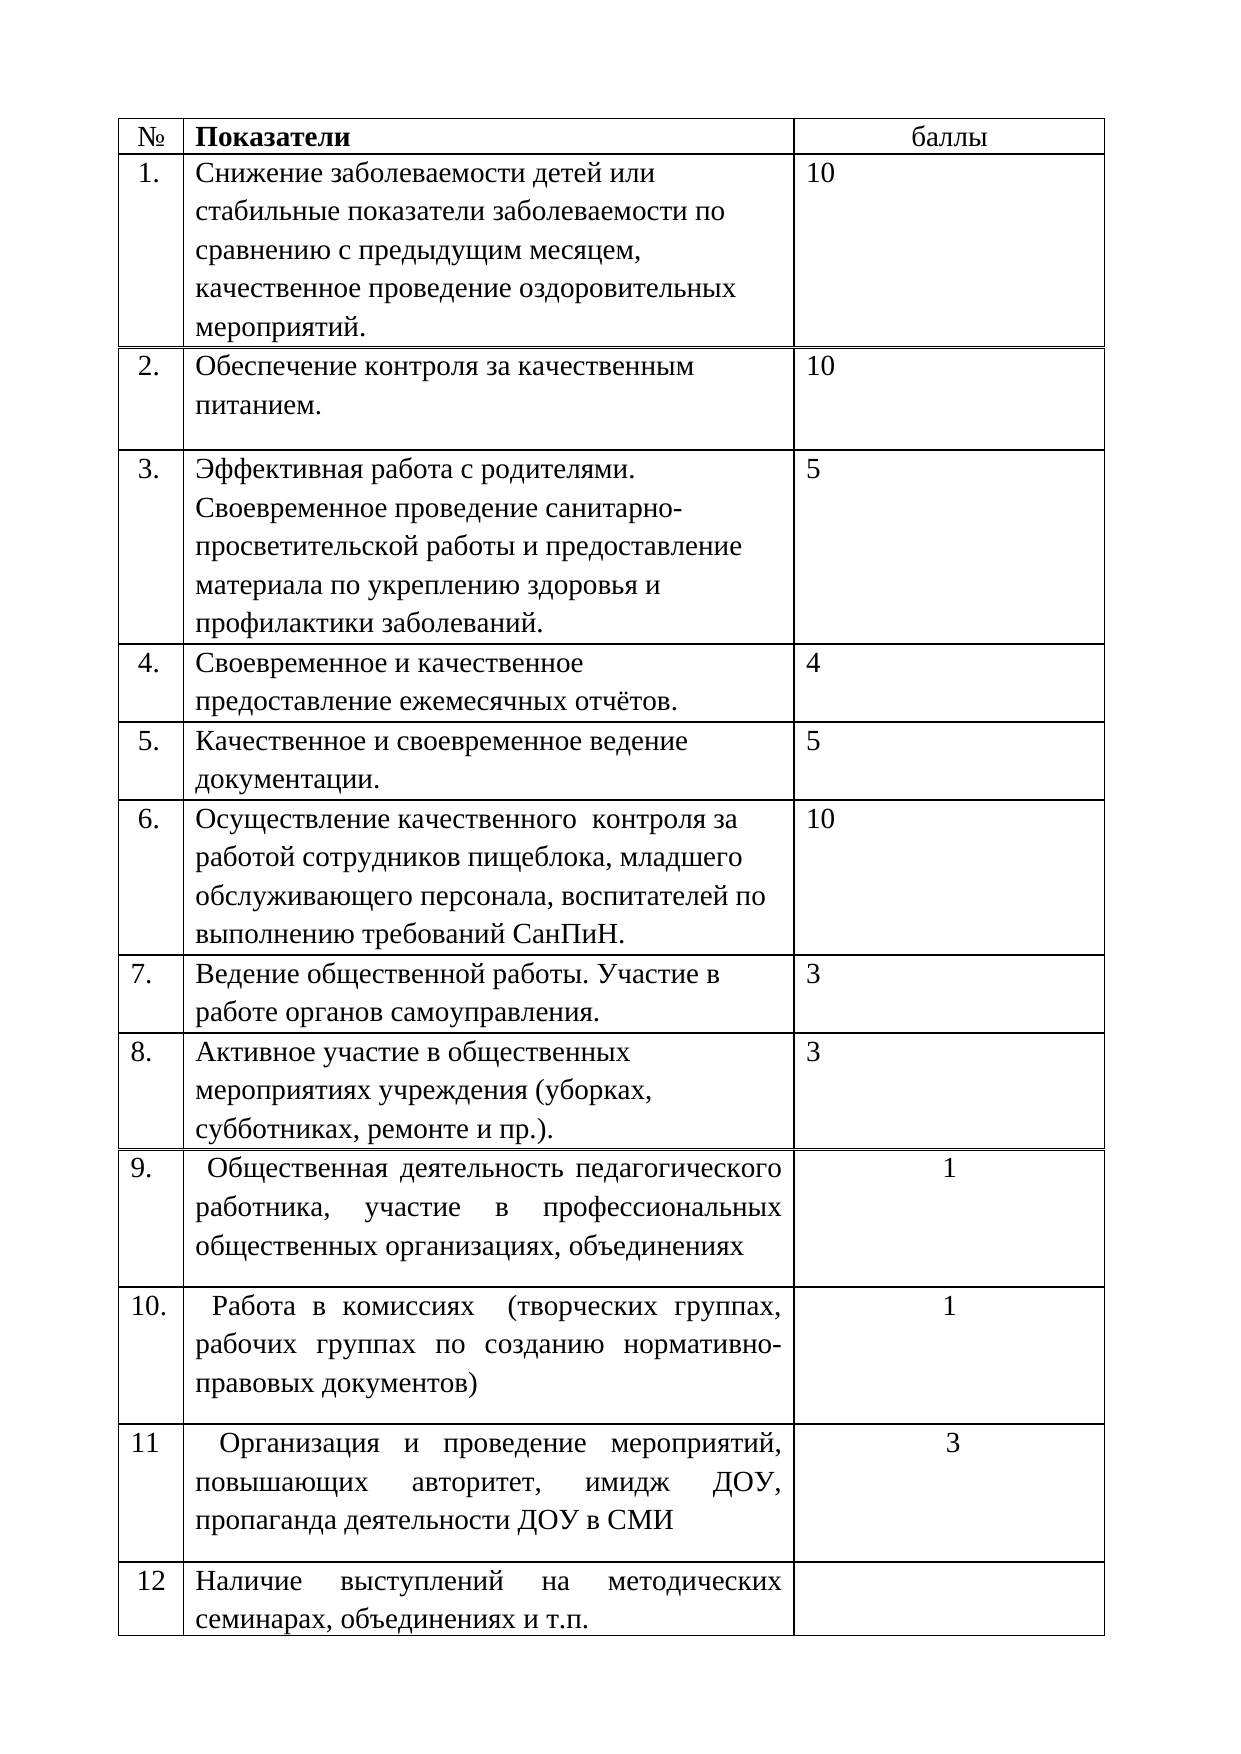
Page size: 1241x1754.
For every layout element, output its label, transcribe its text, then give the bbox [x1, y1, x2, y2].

table_header № [119, 119, 183, 153]
table_cell 1 [795, 1288, 1104, 1423]
table_cell Эффективная работа с родителями. Своевременное проведение санитарно-просветительской работы и предоставление материала по укреплению здоровья и профилактики заболеваний. [184, 451, 793, 643]
table_cell 5 [795, 451, 1104, 643]
table_cell Организация и проведение мероприятий, повышающих авторитет, имидж ДОУ, пропаганда деятельности ДОУ в СМИ [184, 1425, 793, 1561]
table_cell 10 [795, 349, 1104, 449]
table_cell Осуществление качественного контроля за работой сотрудников пищеблока, младшего обслуживающего персонала, воспитателей по выполнению требований СанПиН. [184, 801, 793, 954]
table_cell 3 [795, 1034, 1104, 1148]
table_cell Качественное и своевременное ведение документации. [184, 723, 793, 799]
table_cell 9. [119, 1151, 183, 1286]
table_cell Снижение заболеваемости детей или стабильные показатели заболеваемости по сравнению с предыдущим месяцем, качественное проведение оздоровительных мероприятий. [184, 155, 793, 346]
table_cell 8. [119, 1034, 183, 1148]
table_cell 7. [119, 956, 183, 1032]
table_cell Активное участие в общественных мероприятиях учреждения (уборках, субботниках, ремонте и пр.). [184, 1034, 793, 1148]
table_cell Наличие выступлений на методических семинарах, объединениях и т.п. [184, 1563, 793, 1635]
table_cell 11 [119, 1425, 183, 1561]
table_cell 3 [795, 1425, 1104, 1561]
table_cell 10 [795, 155, 1104, 346]
table_header Показатели [184, 119, 793, 153]
table_cell Ведение общественной работы. Участие в работе органов самоуправления. [184, 956, 793, 1032]
table_cell 1. [119, 155, 183, 346]
table_cell 2. [119, 349, 183, 449]
table_cell 10 [795, 801, 1104, 954]
table_header баллы [795, 119, 1104, 153]
table_cell 6. [119, 801, 183, 954]
table_cell Обеспечение контроля за качественным питанием. [184, 349, 793, 449]
table_cell 4. [119, 645, 183, 721]
table_cell 1 [795, 1151, 1104, 1286]
table_cell Своевременное и качественное предоставление ежемесячных отчётов. [184, 645, 793, 721]
table_cell 10. [119, 1288, 183, 1423]
table_cell 5. [119, 723, 183, 799]
table_cell 3. [119, 451, 183, 643]
table_cell 4 [795, 645, 1104, 721]
table_cell 12 [119, 1563, 183, 1635]
table_cell Работа в комиссиях (творческих группах, рабочих группах по созданию нормативно-правовых документов) [184, 1288, 793, 1423]
table_cell [795, 1563, 1104, 1635]
table_cell 3 [795, 956, 1104, 1032]
table_cell 5 [795, 723, 1104, 799]
table_cell Общественная деятельность педагогического работника, участие в профессиональных общественных организациях, объединениях [184, 1151, 793, 1286]
